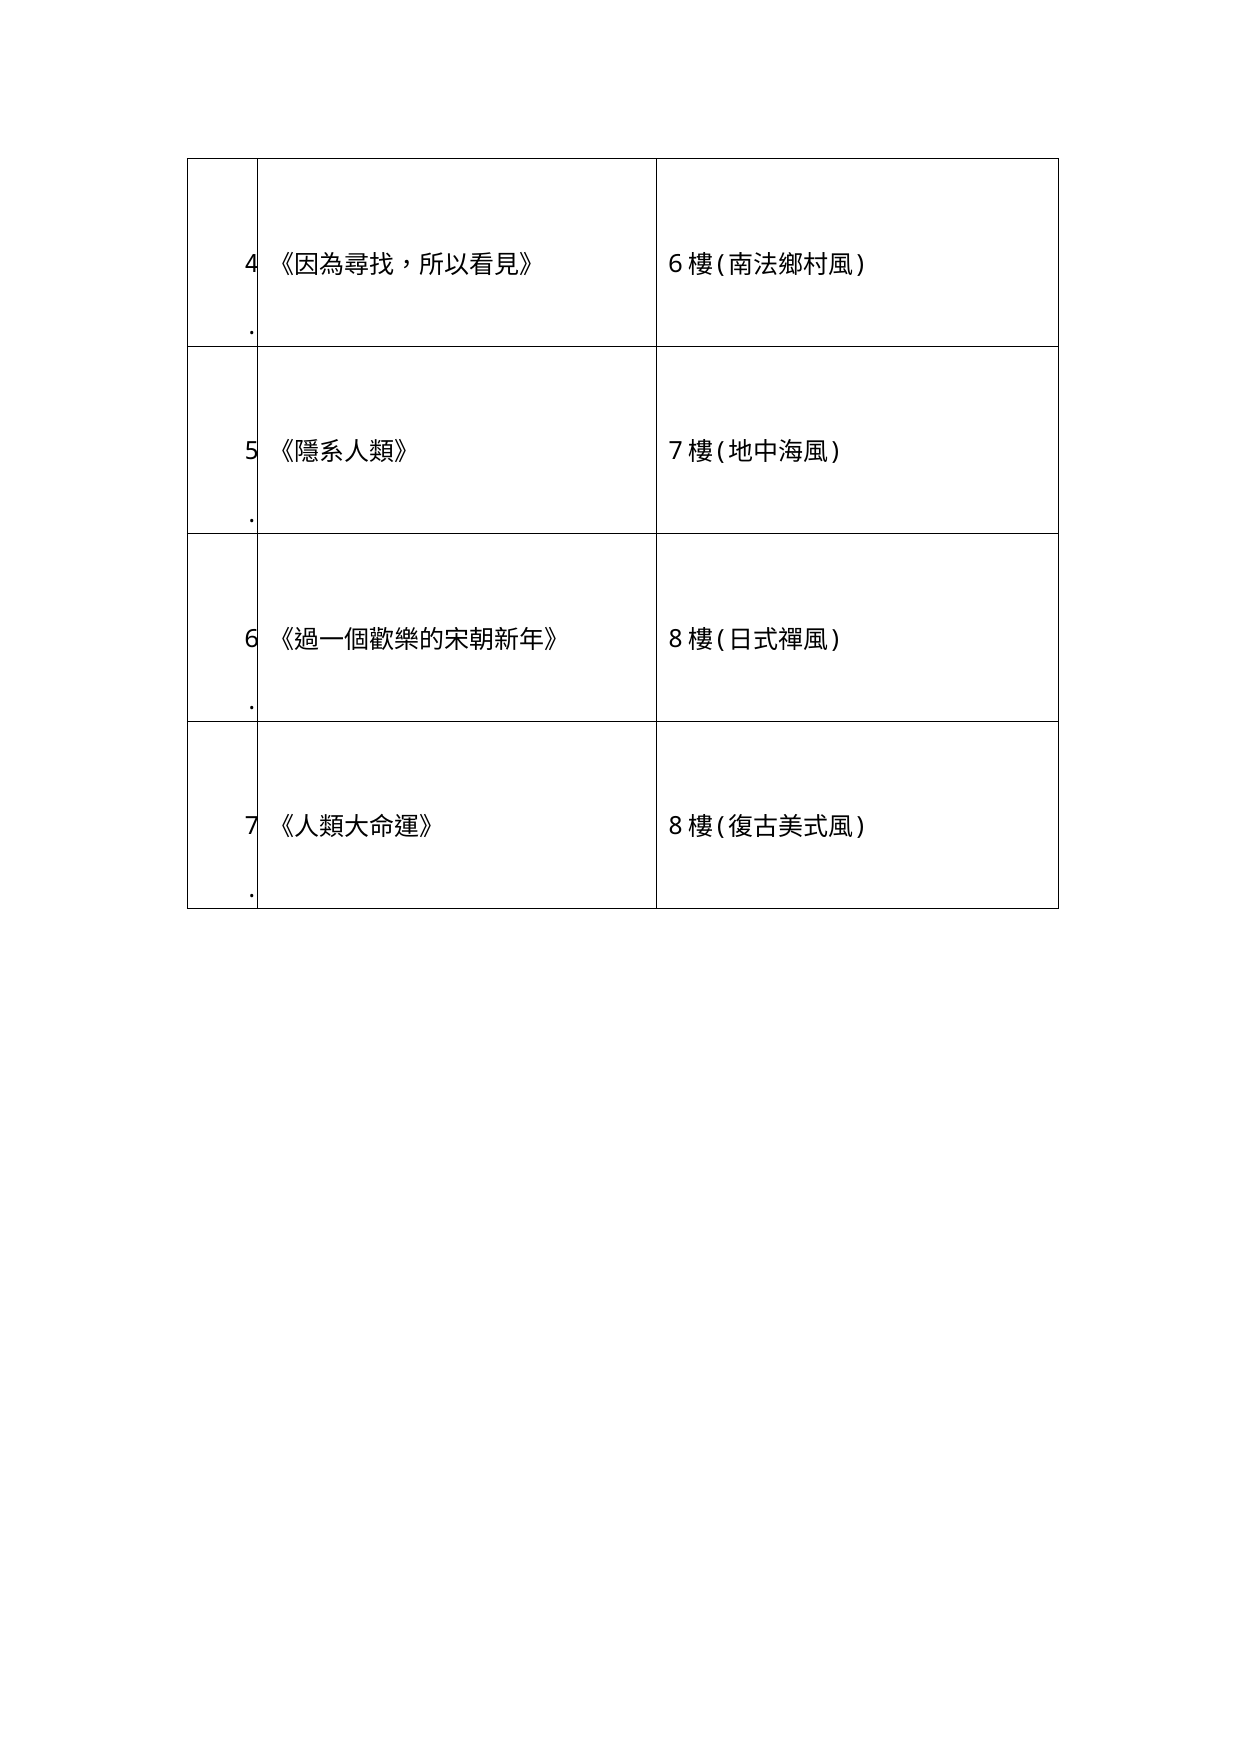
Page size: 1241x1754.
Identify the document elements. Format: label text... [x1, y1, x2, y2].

table_cell 《過一個歡樂的宋朝新年》 [258, 534, 656, 721]
table_cell [188, 347, 257, 533]
table_cell [248, 258, 253, 266]
table_cell [188, 159, 257, 346]
table_cell [248, 637, 255, 645]
table_cell 《人類大命運》 [258, 722, 656, 908]
table_cell 8樓(復古美式風) [657, 722, 1058, 908]
table_cell 《因為尋找，所以看見》 [258, 159, 656, 346]
table_cell 6樓(南法鄉村風) [657, 159, 1058, 346]
table_cell 《隱系人類》 [258, 347, 656, 533]
table_cell [188, 534, 257, 721]
table_cell [188, 722, 257, 908]
table_cell 8樓(日式禪風) [657, 534, 1058, 721]
table_cell 7樓(地中海風) [657, 347, 1058, 533]
